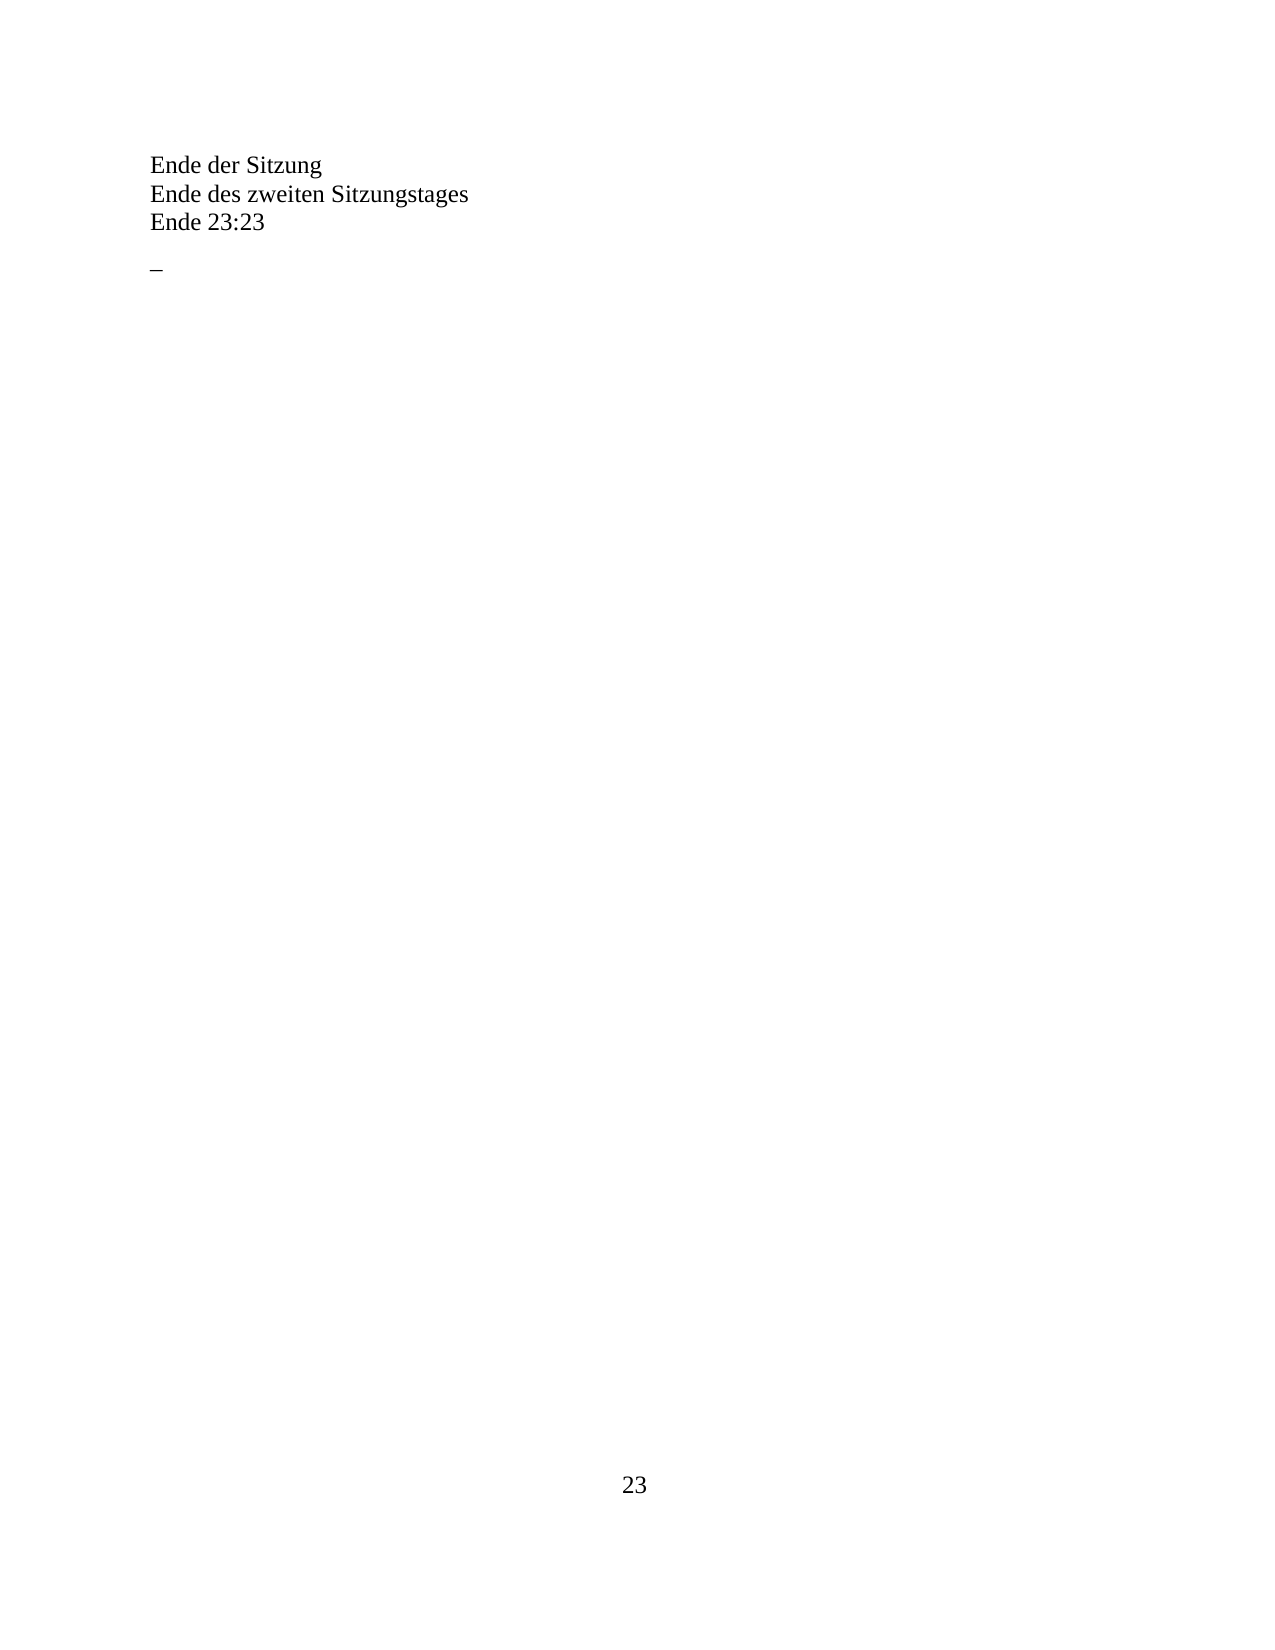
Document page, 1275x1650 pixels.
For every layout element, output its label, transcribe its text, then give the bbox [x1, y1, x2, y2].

text Ende der Sitzung Ende des zweiten Sitzungstages Ende 23:23 [150, 150, 1125, 236]
text _ [150, 245, 1125, 274]
